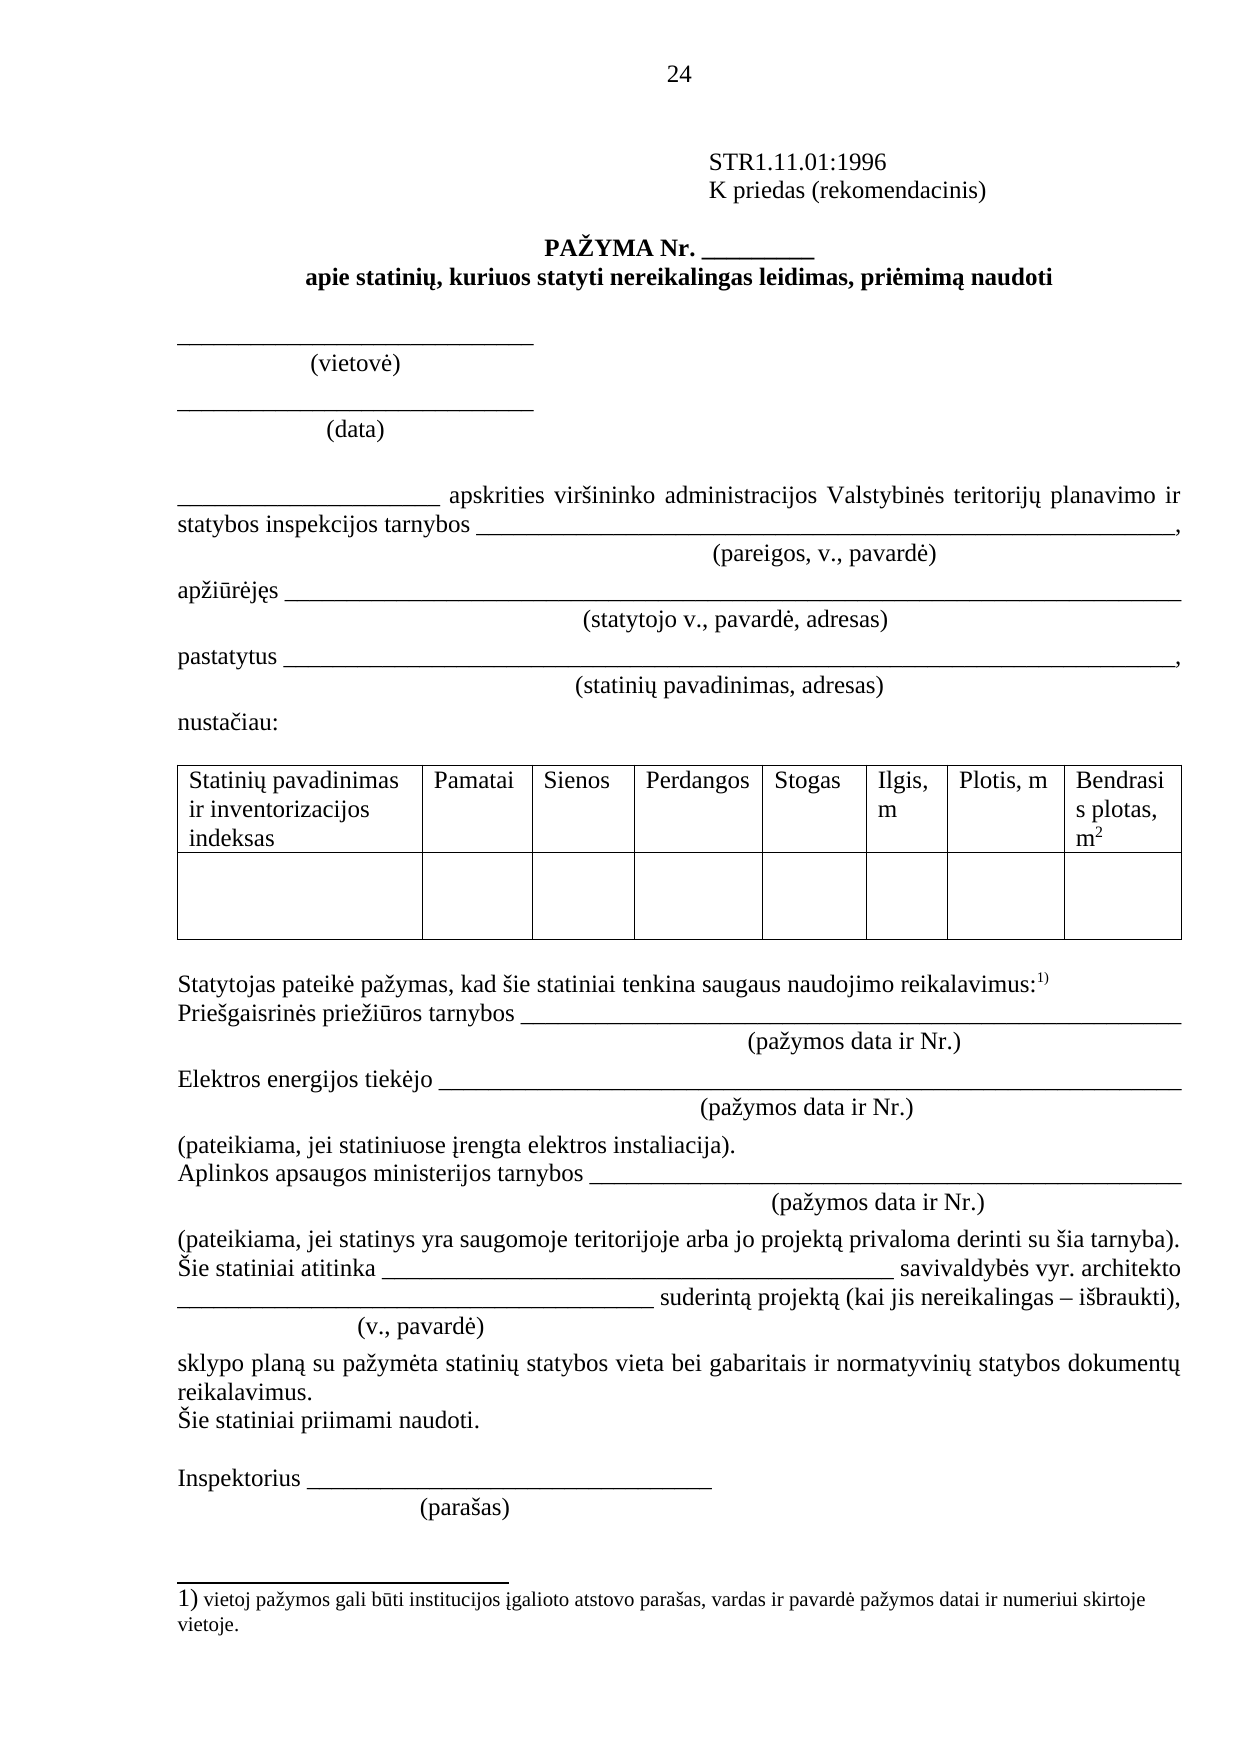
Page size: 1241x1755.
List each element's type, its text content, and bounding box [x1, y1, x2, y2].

text apie statinių, kuriuos statyti nereikalingas leidimas, priėmimą naudoti [177, 262, 1181, 291]
text vietoj pažymos gali būti institucijos įgalioto atstovo parašas, vardas ir pavardė pažymos datai ir numeriui skirtoje vietoje. [177, 1583, 1181, 1636]
text Elektros energijos tiekėjo [177, 1064, 1181, 1092]
text _____________________ apskrities viršininko administracijos Valstybinės teritorijų planavimo ir statybos inspekcijos tarnybos , [177, 480, 1181, 538]
text (parašas) [177, 1492, 1181, 1529]
text STR1.11.01:1996 [177, 147, 1181, 176]
text (statinių pavadinimas, adresas) [177, 670, 1181, 707]
table_cell [533, 853, 634, 939]
text Statytojas pateikė pažymas, kad šie statiniai tenkina saugaus naudojimo reikalavimus: [177, 969, 1181, 998]
table_header Statinių pavadinimas ir inventorizacijos indeksas [178, 766, 422, 852]
table_header Ilgis, m [867, 766, 947, 852]
table_cell [1065, 853, 1181, 939]
text sklypo planą su pažymėta statinių statybos vieta bei gabaritais ir normatyvinių statybos dokumentų reikalavimus. [177, 1348, 1181, 1406]
text Aplinkos apsaugos ministerijos tarnybos [177, 1158, 1181, 1187]
table_cell [763, 853, 866, 939]
text Šie statiniai priimami naudoti. [177, 1406, 1181, 1434]
text Inspektorius [177, 1463, 1181, 1492]
table_header Pamatai [423, 766, 532, 852]
table_header Perdangos [635, 766, 762, 852]
text apžiūrėjęs [177, 575, 1181, 604]
table_cell [867, 853, 947, 939]
text (pažymos data ir Nr.) [177, 1187, 1181, 1224]
table_cell [635, 853, 762, 939]
text (pateikiama, jei statiniuose įrengta elektros instaliacija). [177, 1130, 1181, 1158]
text Šie statiniai atitinka savivaldybės vyr. architekto [177, 1253, 1181, 1282]
text (pateikiama, jei statinys yra saugomoje teritorijoje arba jo projektą privaloma derinti su šia tarnyba). [177, 1224, 1181, 1253]
text (pažymos data ir Nr.) [177, 1092, 1181, 1130]
text Priešgaisrinės priežiūros tarnybos [177, 998, 1181, 1026]
table_header Plotis, m [948, 766, 1064, 852]
text (pareigos, v., pavardė) [177, 538, 1181, 575]
table_cell [423, 853, 532, 939]
table_header Bendrasis plotas, m2 [1065, 766, 1181, 852]
text pastatytus , [177, 641, 1181, 670]
text (pažymos data ir Nr.) [177, 1026, 1181, 1064]
table_header Sienos [533, 766, 634, 852]
text (v., pavardė) [177, 1311, 1181, 1348]
text PAŽYMA Nr. _________ [177, 233, 1181, 262]
text K priedas (rekomendacinis) [177, 176, 1181, 204]
text nustačiau: [177, 707, 1181, 736]
table_cell [948, 853, 1064, 939]
text (vietovė) [177, 348, 1181, 385]
table_cell [178, 853, 422, 939]
text suderintą projektą (kai jis nereikalingas – išbraukti), [177, 1282, 1181, 1311]
table_header Stogas [763, 766, 866, 852]
text (data) [177, 414, 1181, 451]
text (statytojo v., pavardė, adresas) [177, 604, 1181, 641]
